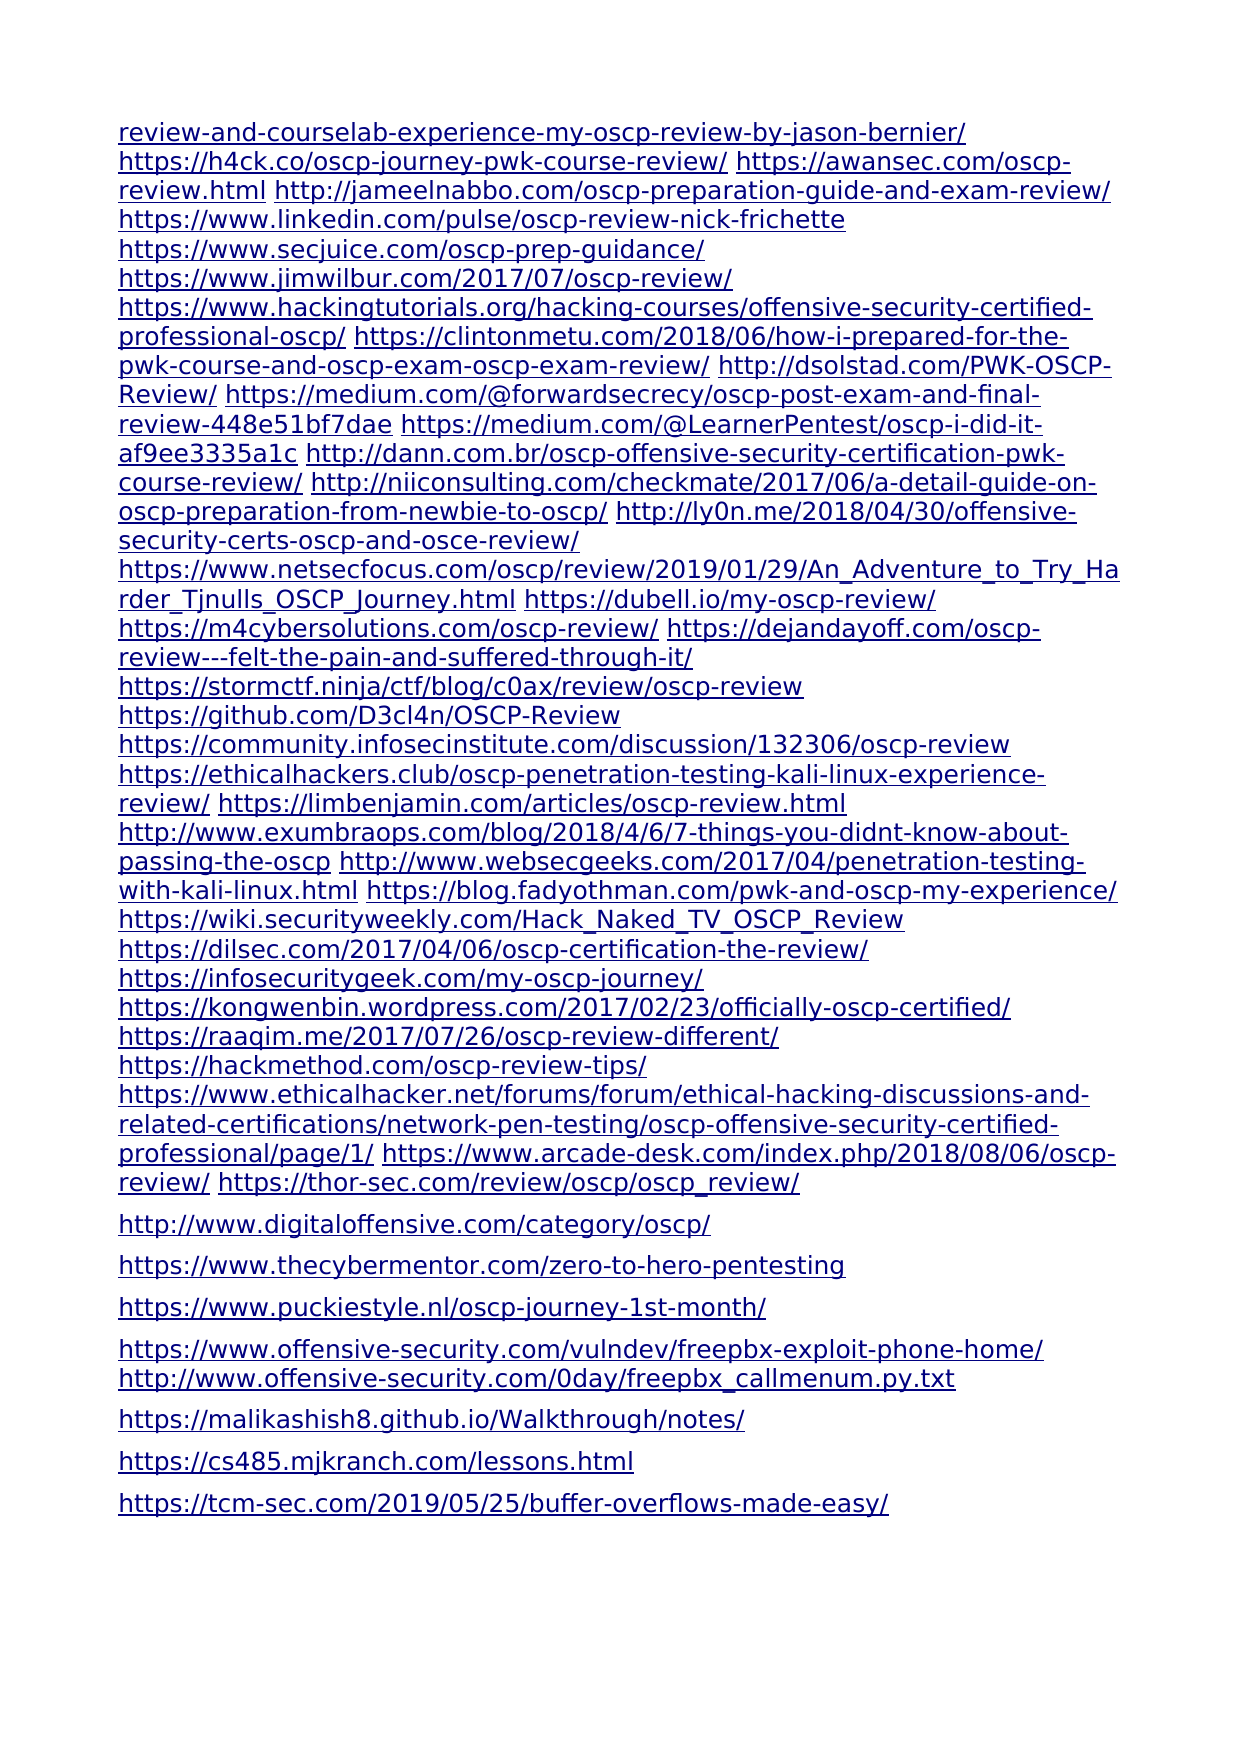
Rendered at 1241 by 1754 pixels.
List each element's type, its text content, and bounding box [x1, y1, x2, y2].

text https://www.thecybermentor.com/zero-to-hero-pentesting [118, 1251, 1122, 1281]
text https://tcm-sec.com/2019/05/25/buffer-overflows-made-easy/ [118, 1489, 1122, 1518]
text https://cs485.mjkranch.com/lessons.html [118, 1447, 1122, 1476]
text review-and-courselab-experience-my-oscp-review-by-jason-bernier/ https://h4ck.co/oscp-journey-pwk-course-review/ https://awansec.com/oscp-review.html http://jameelnabbo.com/oscp-preparation-guide-and-exam-review/ https://www.linkedin.com/pulse/oscp-review-nick-frichette https://www.secjuice.com/oscp-prep-guidance/ https://www.jimwilbur.com/2017/07/oscp-review/ https://www.hackingtutorials.org/hacking-courses/offensive-security-certified-professional-oscp/ https://clintonmetu.com/2018/06/how-i-prepared-for-the-pwk-course-and-oscp-exam-oscp-exam-review/ http://dsolstad.com/PWK-OSCP-Review/ https://medium.com/@forwardsecrecy/oscp-post-exam-and-final-review-448e51bf7dae https://medium.com/@LearnerPentest/oscp-i-did-it-af9ee3335a1c http://dann.com.br/oscp-offensive-security-certification-pwk-course-review/ http://niiconsulting.com/checkmate/2017/06/a-detail-guide-on-oscp-preparation-from-newbie-to-oscp/ http://ly0n.me/2018/04/30/offensive-security-certs-oscp-and-osce-review/ https://www.netsecfocus.com/oscp/review/2019/01/29/An_Adventure_to_Try_Harder_Tjnulls_OSCP_Journey.html https://dubell.io/my-oscp-review/ https://m4cybersolutions.com/oscp-review/ https://dejandayoff.com/oscp-review---felt-the-pain-and-suffered-through-it/ https://stormctf.ninja/ctf/blog/c0ax/review/oscp-review https://github.com/D3cl4n/OSCP-Review https://community.infosecinstitute.com/discussion/132306/oscp-review https://ethicalhackers.club/oscp-penetration-testing-kali-linux-experience-review/ https://limbenjamin.com/articles/oscp-review.html http://www.exumbraops.com/blog/2018/4/6/7-things-you-didnt-know-about-passing-the-oscp http://www.websecgeeks.com/2017/04/penetration-testing-with-kali-linux.html https://blog.fadyothman.com/pwk-and-oscp-my-experience/ https://wiki.securityweekly.com/Hack_Naked_TV_OSCP_Review https://dilsec.com/2017/04/06/oscp-certification-the-review/ https://infosecuritygeek.com/my-oscp-journey/ https://kongwenbin.wordpress.com/2017/02/23/officially-oscp-certified/ https://raaqim.me/2017/07/26/oscp-review-different/ https://hackmethod.com/oscp-review-tips/ https://www.ethicalhacker.net/forums/forum/ethical-hacking-discussions-and-related-certifications/network-pen-testing/oscp-offensive-security-certified-professional/page/1/ https://www.arcade-desk.com/index.php/2018/08/06/oscp-review/ https://thor-sec.com/review/oscp/oscp_review/ [118, 118, 1122, 1197]
text https://www.offensive-security.com/vulndev/freepbx-exploit-phone-home/ http://www.offensive-security.com/0day/freepbx_callmenum.py.txt [118, 1335, 1122, 1393]
text https://malikashish8.github.io/Walkthrough/notes/ [118, 1406, 1122, 1435]
text https://www.puckiestyle.nl/oscp-journey-1st-month/ [118, 1293, 1122, 1322]
text http://www.digitaloffensive.com/category/oscp/ [118, 1210, 1122, 1239]
